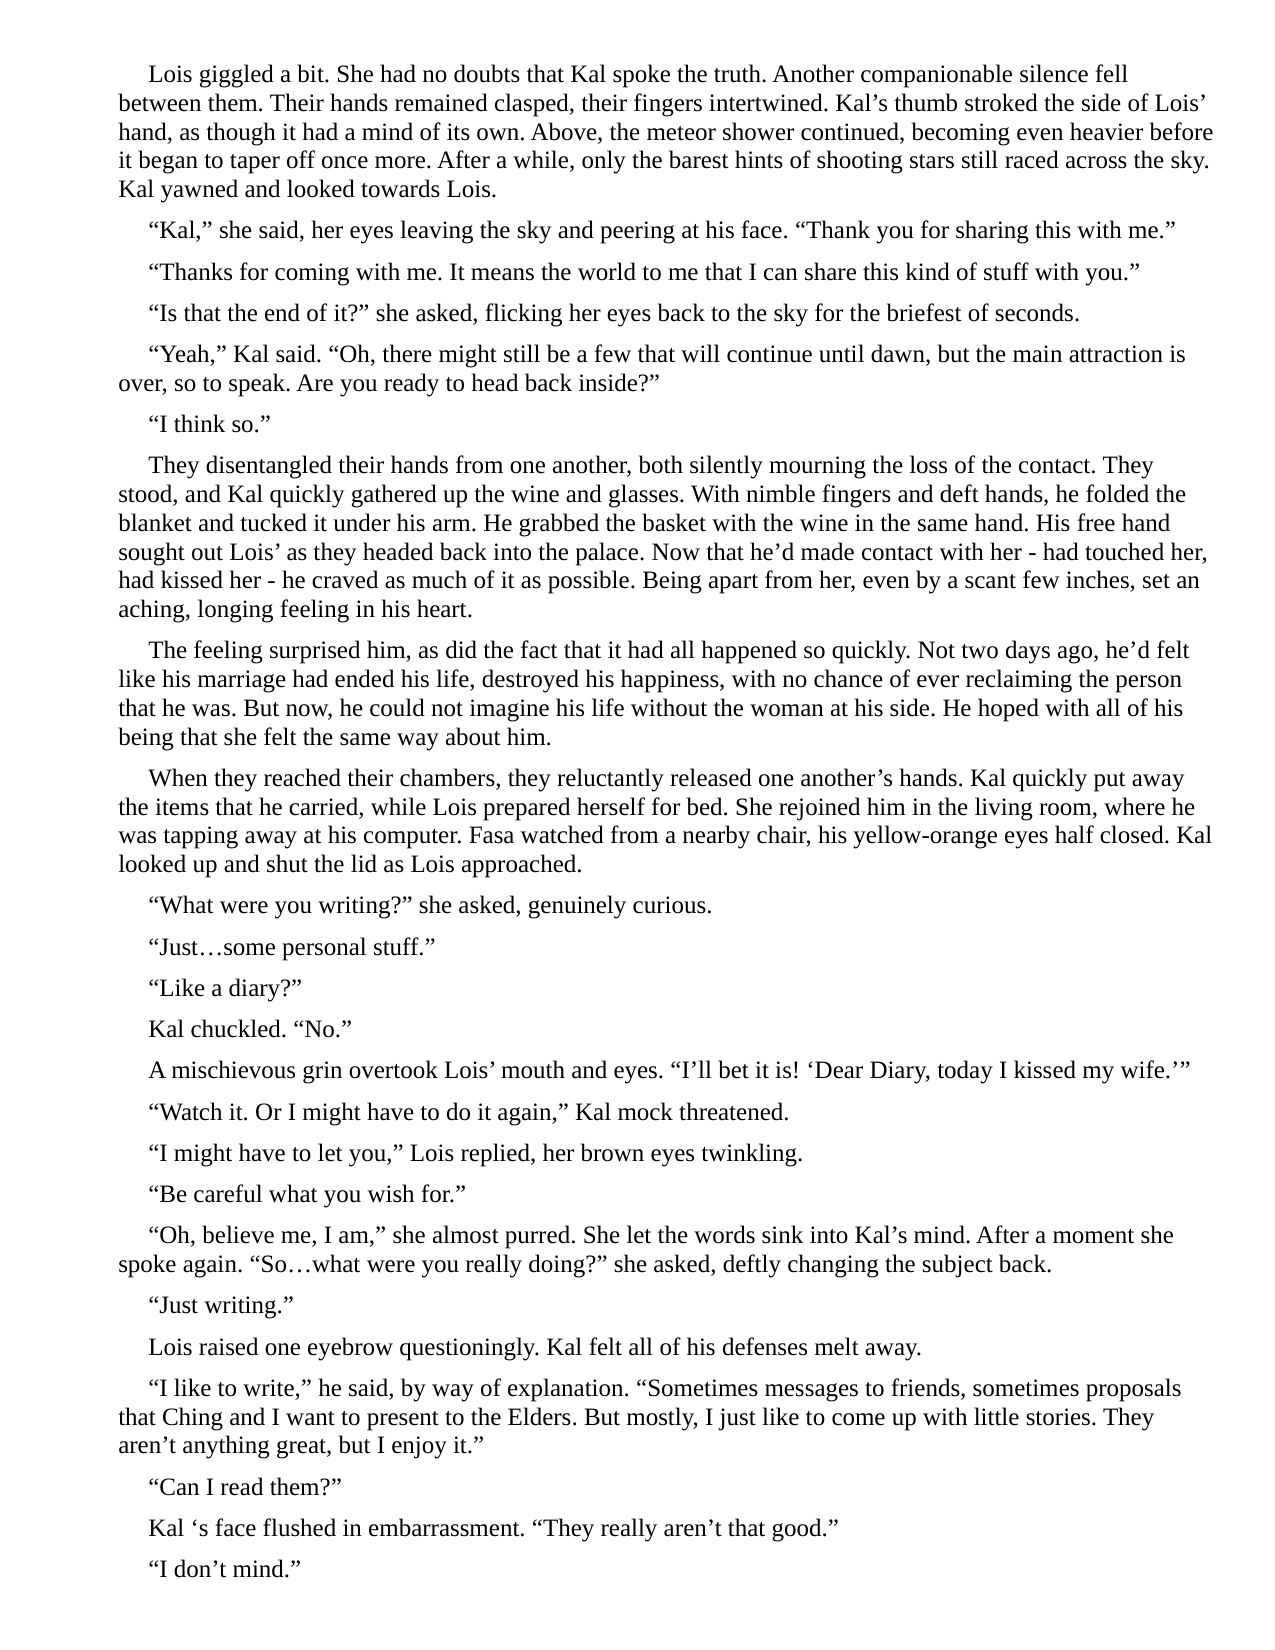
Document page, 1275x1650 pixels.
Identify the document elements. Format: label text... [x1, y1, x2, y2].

text Lois giggled a bit. She had no doubts that Kal spoke the truth. Another companionable silence fell between them. Their hands remained clasped, their fingers intertwined. Kal’s thumb stroked the side of Lois’ hand, as though it had a mind of its own. Above, the meteor shower continued, becoming even heavier before it began to taper off once more. After a while, only the barest hints of shooting stars still raced across the sky. Kal yawned and looked towards Lois. [118, 59, 1216, 203]
text A mischievous grin overtook Lois’ mouth and eyes. “I’ll bet it is! ‘Dear Diary, today I kissed my wife.’” [118, 1055, 1216, 1084]
text “Thanks for coming with me. It means the world to me that I can share this kind of stuff with you.” [118, 257, 1216, 285]
text When they reached their chambers, they reluctantly released one another’s hands. Kal quickly put away the items that he carried, while Lois prepared herself for bed. She rejoined him in the living room, where he was tapping away at his computer. Fasa watched from a nearby chair, his yellow-orange eyes half closed. Kal looked up and shut the lid as Lois approached. [118, 763, 1216, 878]
text “Yeah,” Kal said. “Oh, there might still be a few that will continue until dawn, but the main attraction is over, so to speak. Are you ready to head back inside?” [118, 339, 1216, 397]
text “Just writing.” [118, 1290, 1216, 1319]
text “Just…some personal stuff.” [118, 932, 1216, 960]
text “Oh, believe me, I am,” she almost purred. She let the words sink into Kal’s mind. After a moment she spoke again. “So…what were you really doing?” she asked, deftly changing the subject back. [118, 1220, 1216, 1278]
text “What were you writing?” she asked, genuinely curious. [118, 890, 1216, 919]
text “I don’t mind.” [118, 1554, 1216, 1583]
text “Be careful what you wish for.” [118, 1179, 1216, 1208]
text “Kal,” she said, her eyes leaving the sky and peering at his face. “Thank you for sharing this with me.” [118, 215, 1216, 244]
text “Like a diary?” [118, 973, 1216, 1002]
text “I like to write,” he said, by way of explanation. “Sometimes messages to friends, sometimes proposals that Ching and I want to present to the Elders. But mostly, I just like to come up with little stories. They aren’t anything great, but I enjoy it.” [118, 1373, 1216, 1459]
text Lois raised one eyebrow questioningly. Kal felt all of his defenses melt away. [118, 1332, 1216, 1360]
text “I might have to let you,” Lois replied, her brown eyes twinkling. [118, 1138, 1216, 1167]
text Kal ‘s face flushed in embarrassment. “They really aren’t that good.” [118, 1513, 1216, 1542]
text “Is that the end of it?” she asked, flicking her eyes back to the sky for the briefest of seconds. [118, 298, 1216, 327]
text Kal chuckled. “No.” [118, 1014, 1216, 1043]
text They disentangled their hands from one another, both silently mourning the loss of the contact. They stood, and Kal quickly gathered up the wine and glasses. With nimble fingers and deft hands, he folded the blanket and tucked it under his arm. He grabbed the basket with the wine in the same hand. His free hand sought out Lois’ as they headed back into the palace. Now that he’d made contact with her - had touched her, had kissed her - he craved as much of it as possible. Being apart from her, even by a scant few inches, set an aching, longing feeling in his heart. [118, 450, 1216, 623]
text The feeling surprised him, as did the fact that it had all happened so quickly. Not two days ago, he’d felt like his marriage had ended his life, destroyed his happiness, with no chance of ever reclaiming the person that he was. But now, he could not imagine his life without the woman at his side. He hoped with all of his being that she felt the same way about him. [118, 635, 1216, 750]
text “I think so.” [118, 409, 1216, 438]
text “Can I read them?” [118, 1472, 1216, 1500]
text “Watch it. Or I might have to do it again,” Kal mock threatened. [118, 1097, 1216, 1125]
